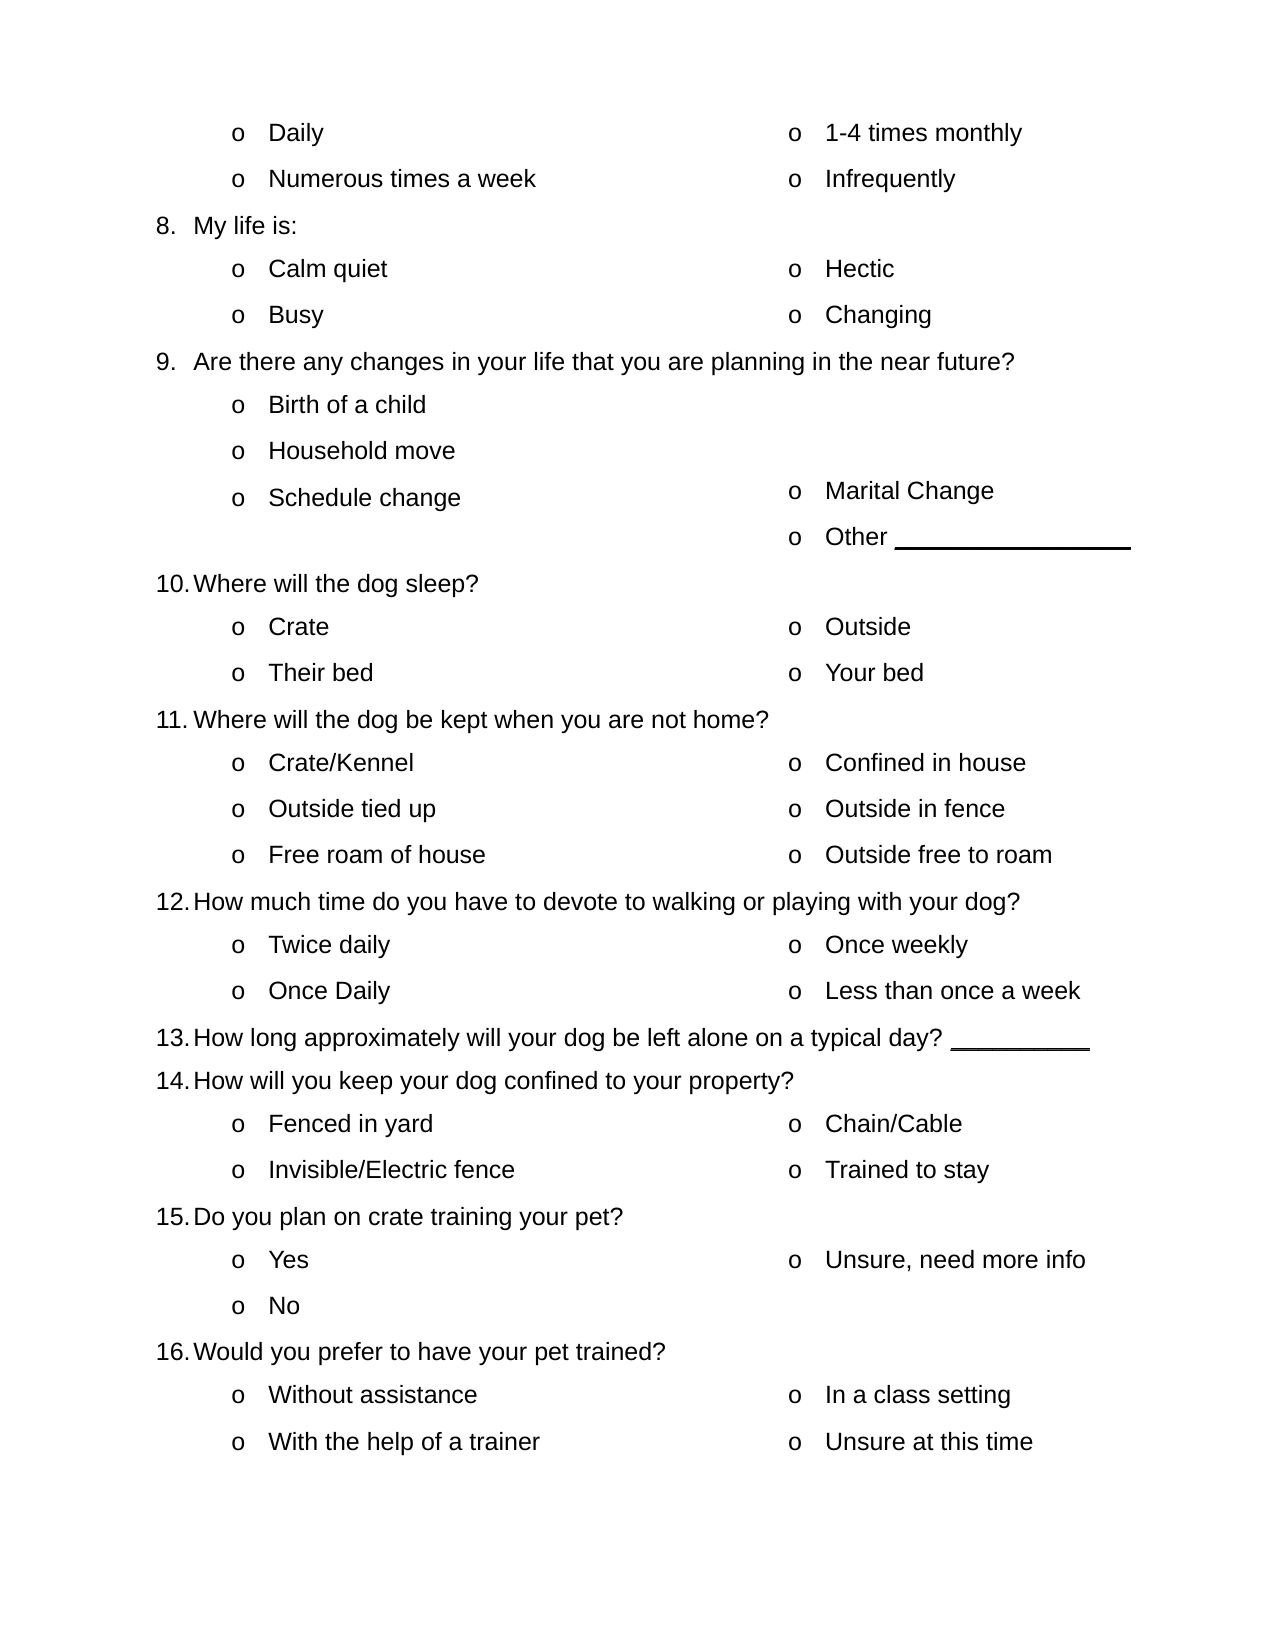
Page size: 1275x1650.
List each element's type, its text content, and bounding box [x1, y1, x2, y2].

list Schedule change [231, 482, 600, 513]
list Hectic [787, 254, 1157, 285]
list No [231, 1291, 600, 1322]
list Would you prefer to have your pet trained? [156, 1337, 1157, 1366]
list Yes [231, 1245, 600, 1276]
list Crate/Kennel [231, 748, 600, 779]
list Numerous times a week [231, 164, 600, 195]
list Twice daily [231, 930, 600, 961]
list Are there any changes in your life that you are planning in the near future? [156, 347, 1157, 375]
list Busy [231, 300, 600, 331]
list Daily [231, 118, 600, 149]
list Trained to stay [787, 1155, 1157, 1186]
list Changing [787, 300, 1157, 331]
list Outside in fence [787, 794, 1157, 825]
list How will you keep your dog confined to your property? [156, 1066, 1157, 1094]
list Outside [787, 612, 1157, 643]
list Calm quiet [231, 254, 600, 285]
list With the help of a trainer [231, 1427, 600, 1458]
list My life is: [156, 211, 1157, 239]
list Other _________________ [787, 522, 1157, 553]
list Without assistance [231, 1381, 600, 1411]
list Marital Change [787, 476, 1157, 507]
list Unsure at this time [787, 1427, 1157, 1458]
list In a class setting [787, 1381, 1157, 1411]
list Chain/Cable [787, 1109, 1157, 1140]
list Once weekly [787, 930, 1157, 961]
list Outside tied up [231, 794, 600, 825]
list Their bed [231, 658, 600, 689]
list Less than once a week [787, 976, 1157, 1007]
list Do you plan on crate training your pet? [156, 1202, 1157, 1230]
list Confined in house [787, 748, 1157, 779]
list How much time do you have to devote to walking or playing with your dog? [156, 887, 1157, 916]
list Where will the dog be kept when you are not home? [156, 704, 1157, 733]
list 1-4 times monthly [787, 118, 1157, 149]
list Where will the dog sleep? [156, 569, 1157, 597]
list How long approximately will your dog be left alone on a typical day? __________ [156, 1023, 1157, 1051]
list Free roam of house [231, 840, 600, 871]
list Unsure, need more info [787, 1245, 1157, 1276]
list Invisible/Electric fence [231, 1155, 600, 1186]
list Outside free to roam [787, 840, 1157, 871]
list Once Daily [231, 976, 600, 1007]
list Household move [231, 436, 600, 467]
list Your bed [787, 658, 1157, 689]
list Fenced in yard [231, 1109, 600, 1140]
list [787, 390, 1157, 462]
list Crate [231, 612, 600, 643]
list Infrequently [787, 164, 1157, 195]
list Birth of a child [231, 390, 600, 421]
